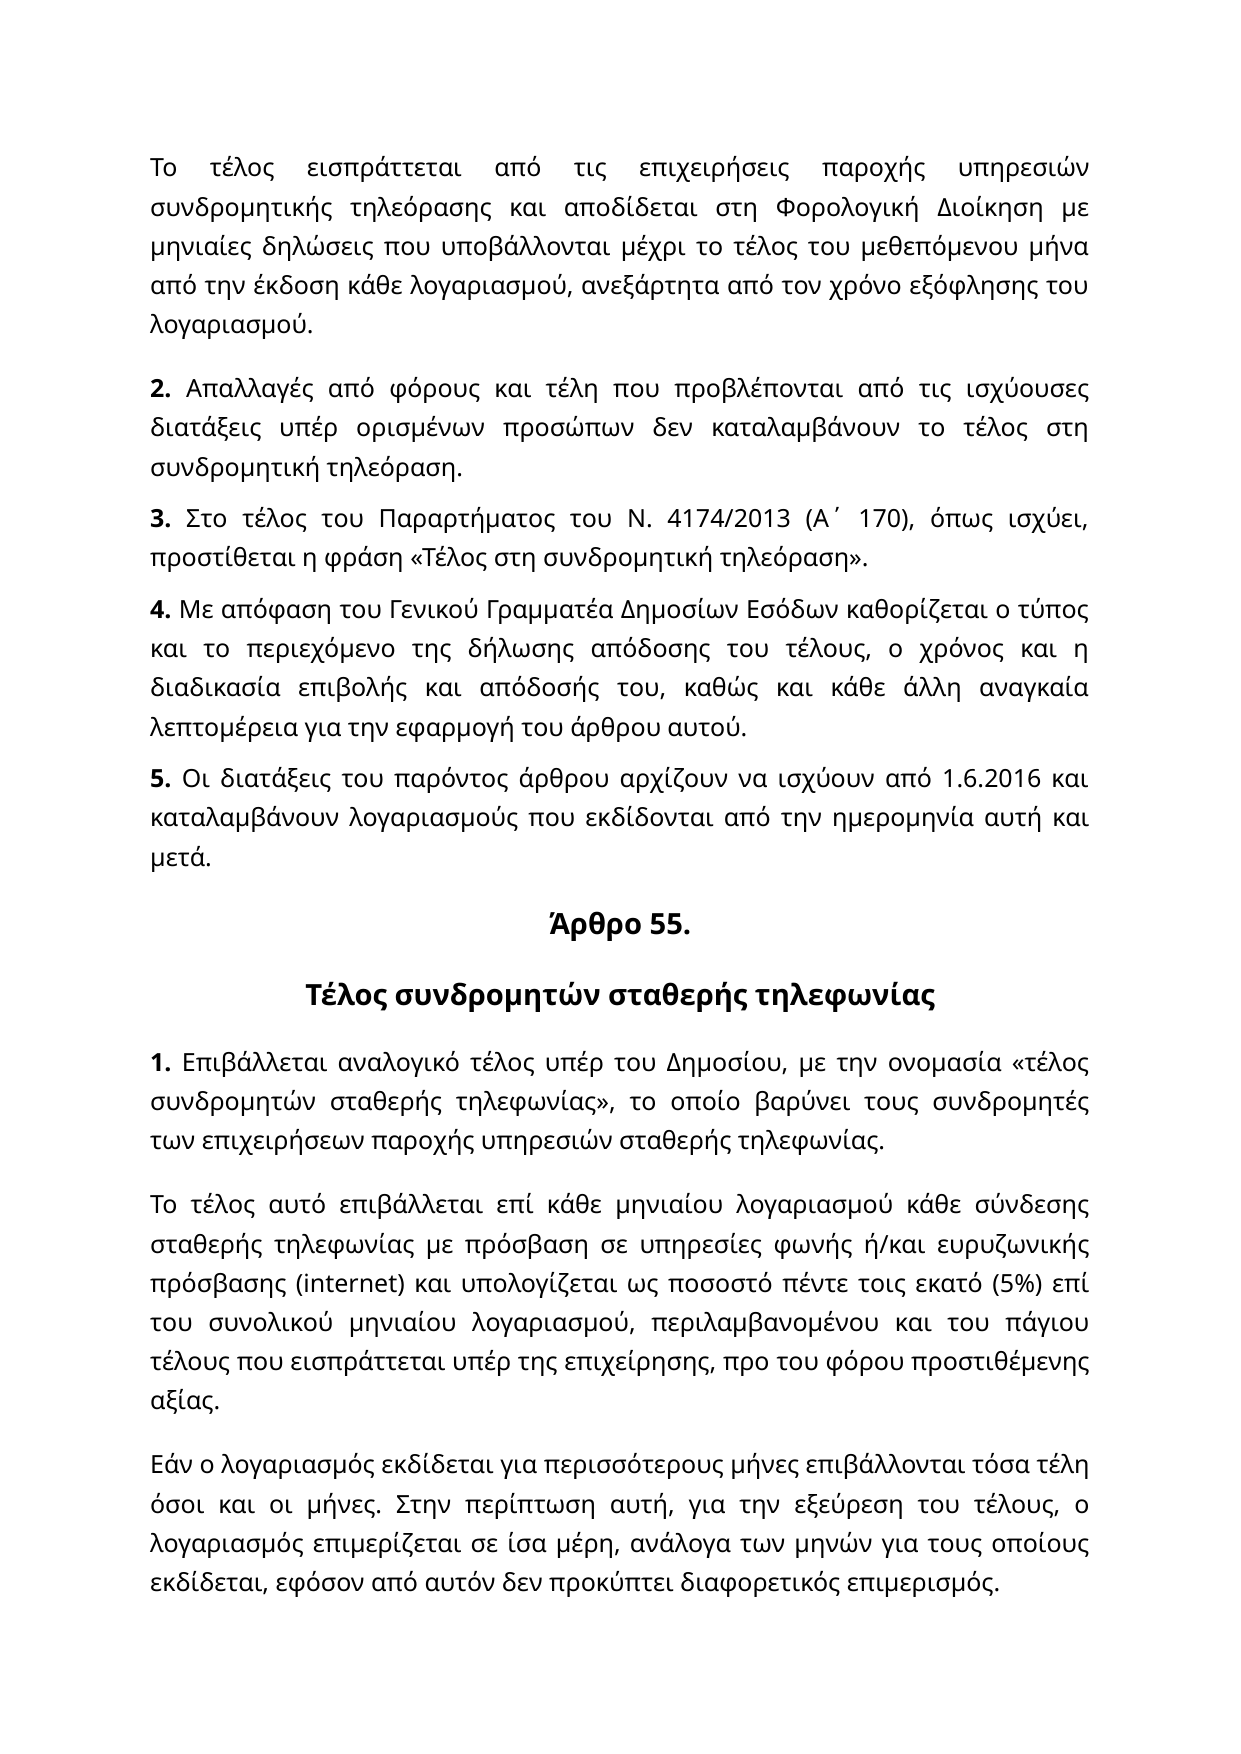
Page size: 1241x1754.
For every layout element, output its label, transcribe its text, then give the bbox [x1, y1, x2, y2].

subtitle Τέλος συνδρομητών σταθερής τηλεφωνίας [150, 974, 1090, 1014]
text Εάν ο λογαριασμός εκδίδεται για περισσότερους μήνες επιβάλλονται τόσα τέλη όσοι και οι μήνες. Στην περίπτωση αυτή, για την εξεύρεση του τέλους, ο λογαριασμός επιμερίζεται σε ίσα μέρη, ανάλογα των μηνών για τους οποίους εκδίδεται, εφόσον από αυτόν δεν προκύπτει διαφορετικός επιμερισμός. [150, 1447, 1090, 1599]
subtitle Άρθρο 55. [150, 903, 1090, 943]
text 2. Απαλλαγές από φόρους και τέλη που προβλέπονται από τις ισχύουσες διατάξεις υπέρ ορισμένων προσώπων δεν καταλαμβάνουν το τέλος στη συνδρομητική τηλεόραση. [150, 371, 1090, 483]
text Το τέλος εισπράττεται από τις επιχειρήσεις παροχής υπηρεσιών συνδρομητικής τηλεόρασης και αποδίδεται στη Φορολογική Διοίκηση με μηνιαίες δηλώσεις που υποβάλλονται μέχρι το τέλος του μεθεπόμενου μήνα από την έκδοση κάθε λογαριασμού, ανεξάρτητα από τον χρόνο εξόφλησης του λογαριασμού. [150, 150, 1090, 341]
text 4. Με απόφαση του Γενικού Γραμματέα Δημοσίων Εσόδων καθορίζεται ο τύπος και το περιεχόμενο της δήλωσης απόδοσης του τέλους, ο χρόνος και η διαδικασία επιβολής και απόδοσής του, καθώς και κάθε άλλη αναγκαία λεπτομέρεια για την εφαρμογή του άρθρου αυτού. [150, 592, 1090, 743]
text 5. Οι διατάξεις του παρόντος άρθρου αρχίζουν να ισχύουν από 1.6.2016 και καταλαμβάνουν λογαριασμούς που εκδίδονται από την ημερομηνία αυτή και μετά. [150, 761, 1090, 873]
text 1. Επιβάλλεται αναλογικό τέλος υπέρ του Δημοσίου, με την ονομασία «τέλος συνδρομητών σταθερής τηλεφωνίας», το οποίο βαρύνει τους συνδρομητές των επιχειρήσεων παροχής υπηρεσιών σταθερής τηλεφωνίας. [150, 1044, 1090, 1157]
text 3. Στο τέλος του Παραρτήματος του Ν. 4174/2013 (Α΄ 170), όπως ισχύει, προστίθεται η φράση «Τέλος στη συνδρομητική τηλεόραση». [150, 501, 1090, 574]
text Το τέλος αυτό επιβάλλεται επί κάθε μηνιαίου λογαριασμού κάθε σύνδεσης σταθερής τηλεφωνίας με πρόσβαση σε υπηρεσίες φωνής ή/και ευρυζωνικής πρόσβασης (internet) και υπολογίζεται ως ποσοστό πέντε τοις εκατό (5%) επί του συνολικού μηνιαίου λογαριασμού, περιλαμβανομένου και του πάγιου τέλους που εισπράττεται υπέρ της επιχείρησης, προ του φόρου προστιθέμενης αξίας. [150, 1187, 1090, 1417]
